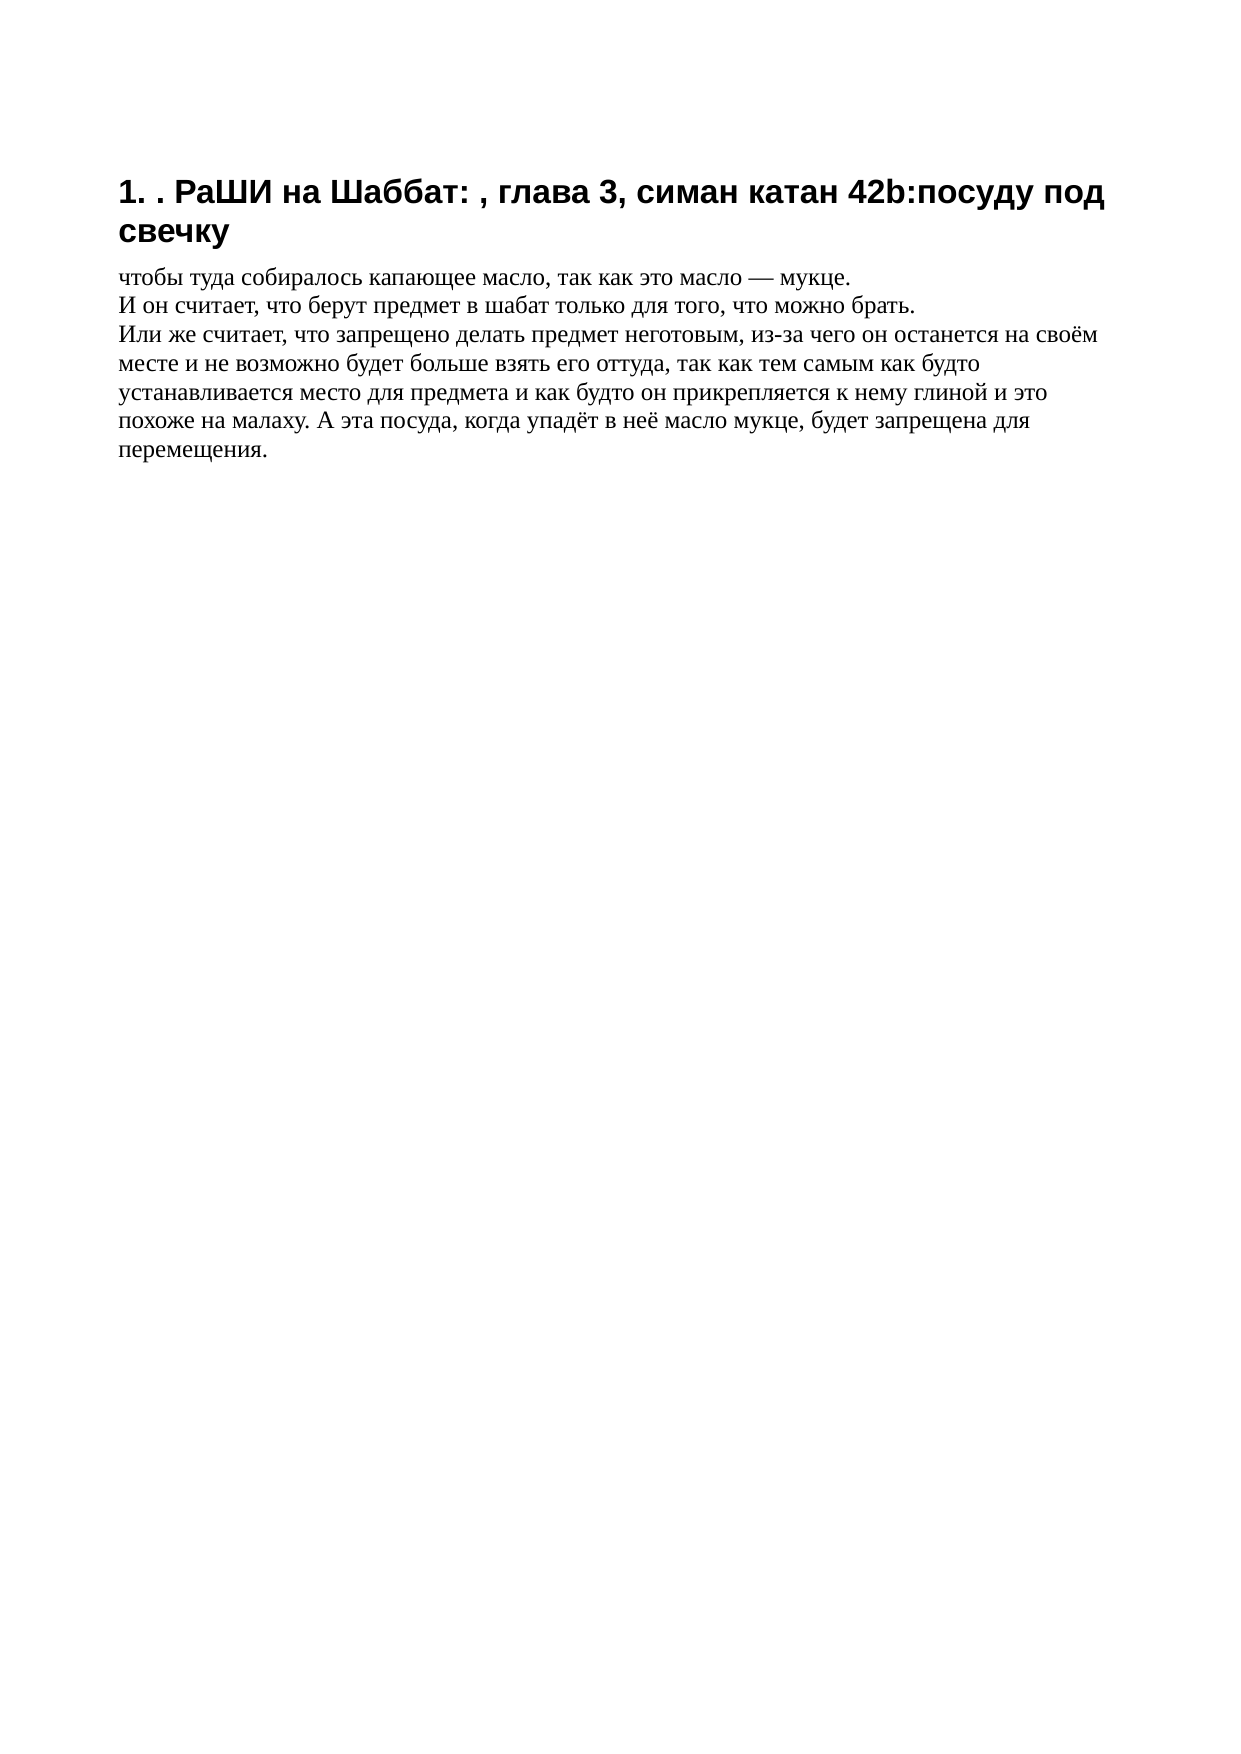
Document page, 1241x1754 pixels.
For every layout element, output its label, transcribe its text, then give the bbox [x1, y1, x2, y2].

text И он считает, что берут предмет в шабат только для того, что можно брать. [118, 204, 1122, 233]
text Или же считает, что запрещено делать предмет неготовым, из-за чего он останется на своём месте и не возможно будет больше взять его оттуда, так как тем самым как будто устанавливается место для предмета и как будто он прикрепляется к нему глиной и это похоже на малаху. А эта посуда, когда упадёт в неё масло мукце, будет запрещена для перемещения. [118, 233, 1122, 377]
text чтобы туда собиралось капающее масло, так как это масло — мукце. [118, 176, 1122, 204]
subtitle . РаШИ на Шаббат: , глава 3, симан катан 42b:посуду под свечку [118, 147, 1122, 176]
